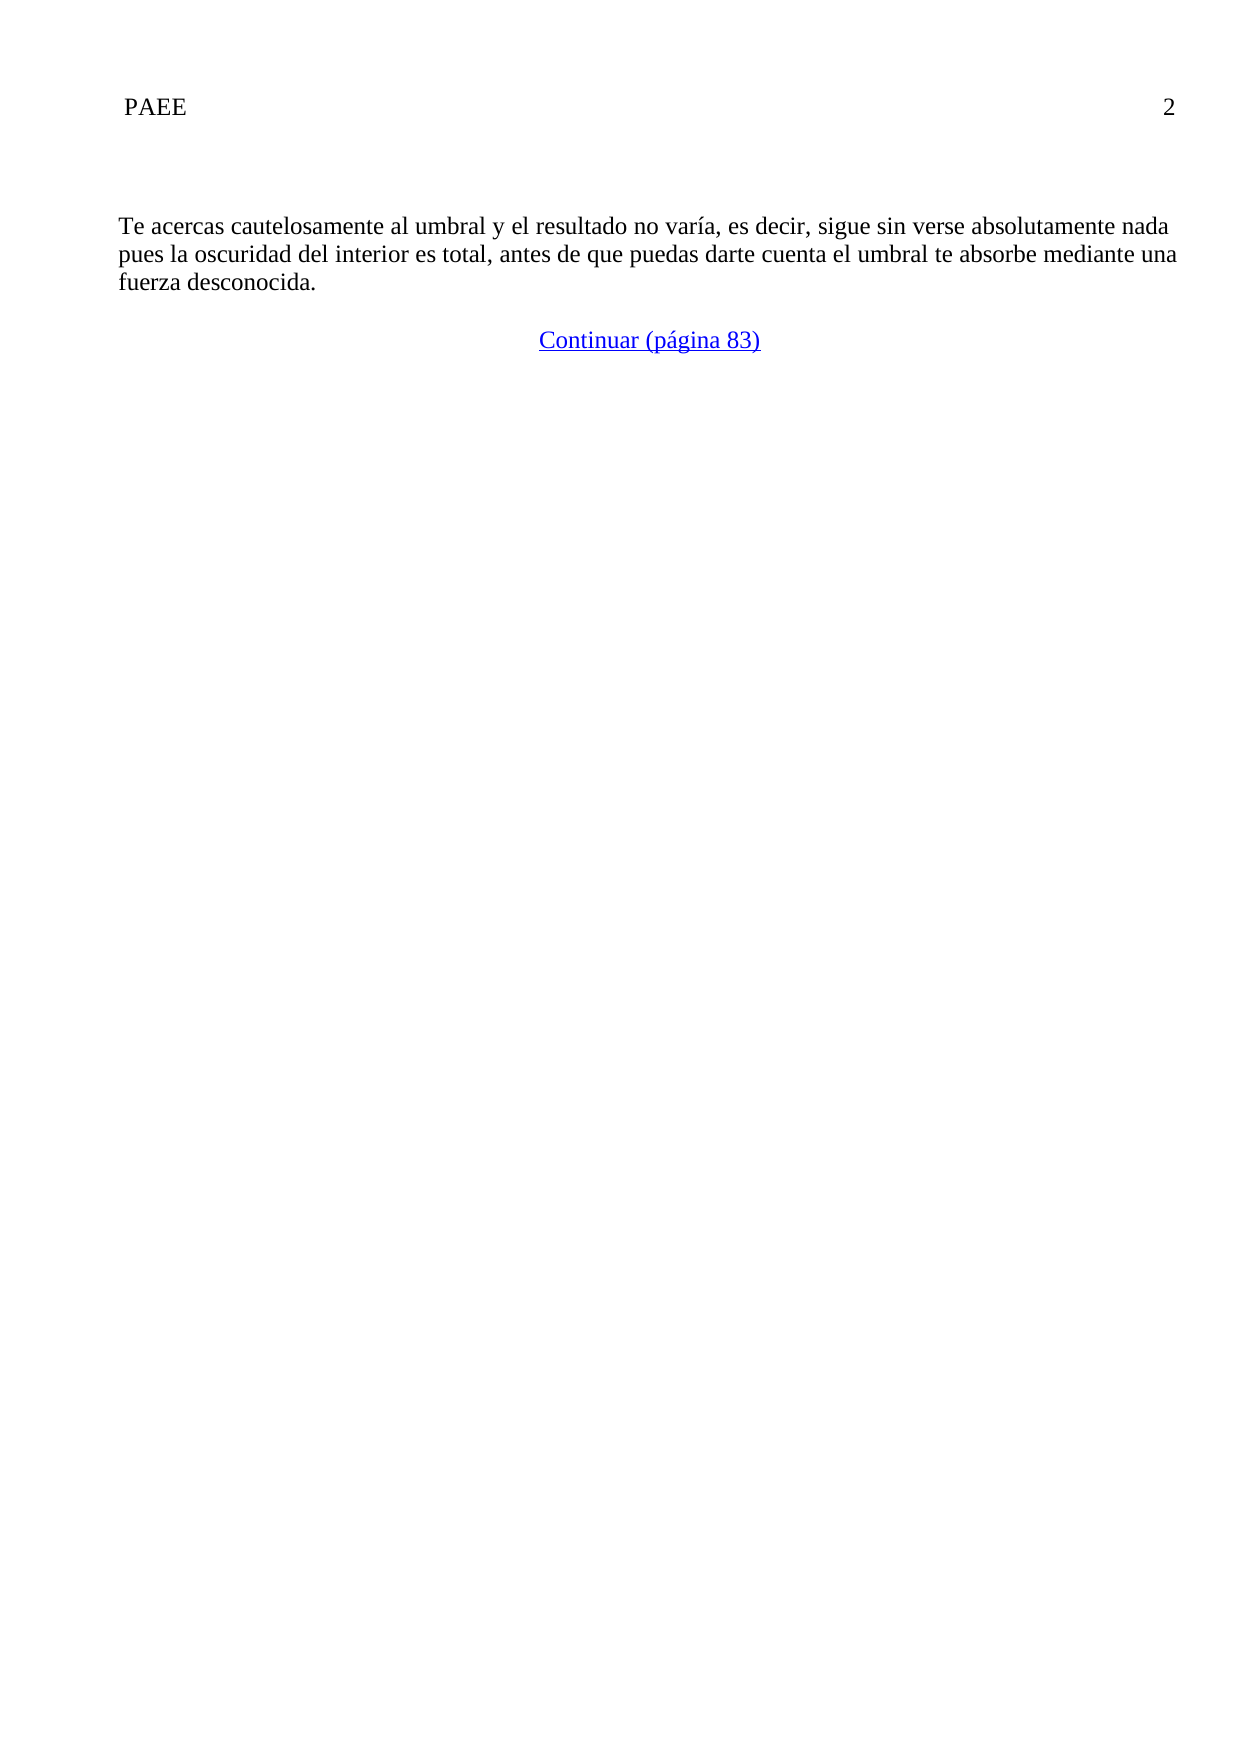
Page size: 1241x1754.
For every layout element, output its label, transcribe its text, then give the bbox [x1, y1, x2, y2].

text Continuar (página 83) [118, 326, 1181, 354]
text Te acercas cautelosamente al umbral y el resultado no varía, es decir, sigue sin verse absolutamente nada pues la oscuridad del interior es total, antes de que puedas darte cuenta el umbral te absorbe mediante una fuerza desconocida. [118, 184, 1181, 296]
